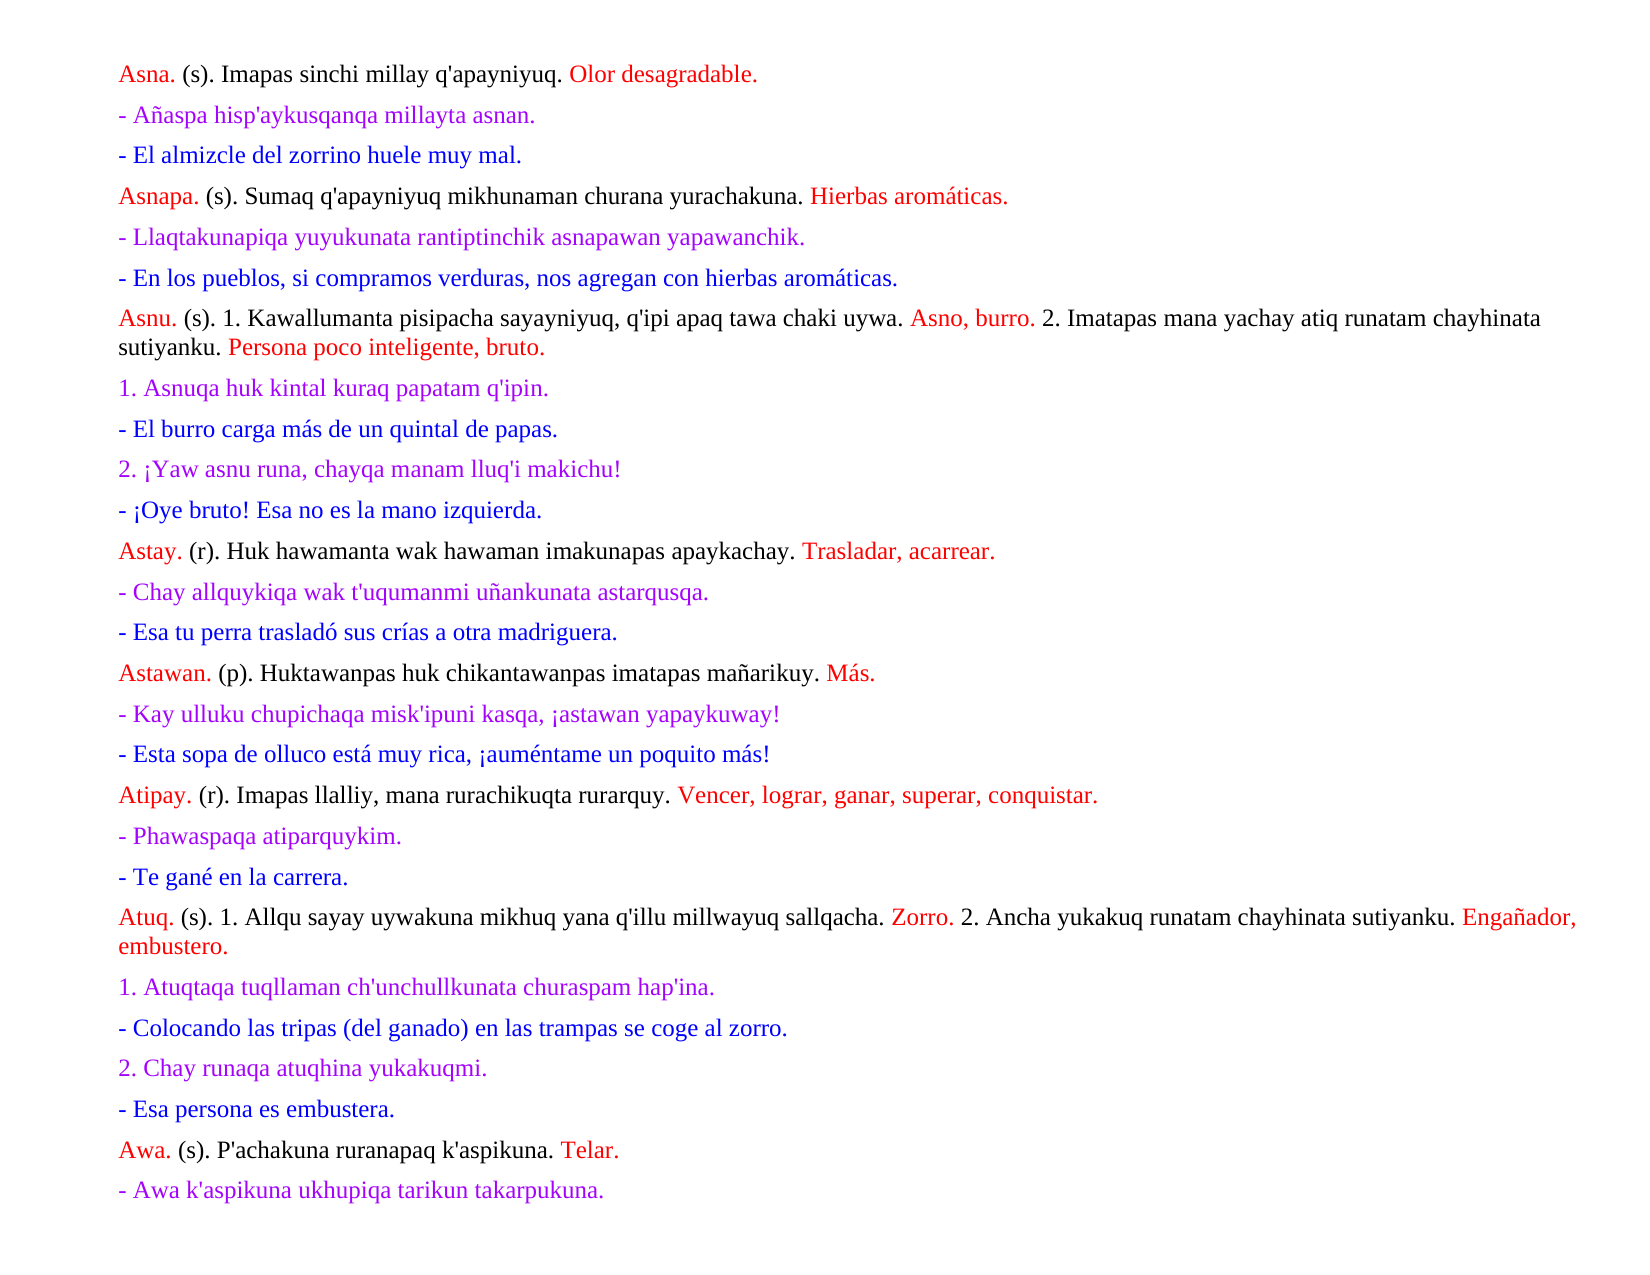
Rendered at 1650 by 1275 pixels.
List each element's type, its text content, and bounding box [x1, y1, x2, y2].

text Atipay. (r). Imapas llalliy, mana rurachikuqta rurarquy. Vencer, lograr, ganar, superar, conquistar. [118, 780, 1591, 809]
text Awa. (s). P'achakuna ruranapaq k'aspikuna. Telar. [118, 1135, 1591, 1163]
text - El almizcle del zorrino huele muy mal. [118, 141, 1591, 169]
text Atuq. (s). 1. Allqu sayay uywakuna mikhuq yana q'illu millwayuq sallqacha. Zorro. 2. Ancha yukakuq runatam chayhinata sutiyanku. Engañador, embustero. [118, 902, 1591, 960]
text 2. Chay runaqa atuqhina yukakuqmi. [118, 1053, 1591, 1082]
text - Te gané en la carrera. [118, 862, 1591, 890]
text - Añaspa hisp'aykusqanqa millayta asnan. [118, 100, 1591, 128]
text Asnu. (s). 1. Kawallumanta pisipacha sayayniyuq, q'ipi apaq tawa chaki uywa. Asno, burro. 2. Imatapas mana yachay atiq runatam chayhinata sutiyanku. Persona poco inteligente, bruto. [118, 303, 1591, 361]
text - Esa persona es embustera. [118, 1094, 1591, 1123]
text - Chay allquykiqa wak t'uqumanmi uñankunata astarqusqa. [118, 577, 1591, 605]
text - Esta sopa de olluco está muy rica, ¡auméntame un poquito más! [118, 739, 1591, 768]
text - Kay ulluku chupichaqa misk'ipuni kasqa, ¡astawan yapaykuway! [118, 699, 1591, 727]
text 2. ¡Yaw asnu runa, chayqa manam lluq'i makichu! [118, 454, 1591, 483]
text - Llaqtakunapiqa yuyukunata rantiptinchik asnapawan yapawanchik. [118, 222, 1591, 251]
text - Esa tu perra trasladó sus crías a otra madriguera. [118, 617, 1591, 646]
text 1. Atuqtaqa tuqllaman ch'unchullkunata churaspam hap'ina. [118, 972, 1591, 1001]
text 1. Asnuqa huk kintal kuraq papatam q'ipin. [118, 373, 1591, 402]
text Astawan. (p). Huktawanpas huk chikantawanpas imatapas mañarikuy. Más. [118, 658, 1591, 687]
text - Phawaspaqa atiparquykim. [118, 821, 1591, 850]
text - Colocando las tripas (del ganado) en las trampas se coge al zorro. [118, 1013, 1591, 1041]
text Asna. (s). Imapas sinchi millay q'apayniyuq. Olor desagradable. [118, 59, 1591, 88]
text - En los pueblos, si compramos verduras, nos agregan con hierbas aromáticas. [118, 263, 1591, 291]
text Asnapa. (s). Sumaq q'apayniyuq mikhunaman churana yurachakuna. Hierbas aromáticas. [118, 181, 1591, 210]
text - ¡Oye bruto! Esa no es la mano izquierda. [118, 495, 1591, 524]
text - Awa k'aspikuna ukhupiqa tarikun takarpukuna. [118, 1176, 1591, 1204]
text - El burro carga más de un quintal de papas. [118, 414, 1591, 442]
text Astay. (r). Huk hawamanta wak hawaman imakunapas apaykachay. Trasladar, acarrear. [118, 536, 1591, 564]
